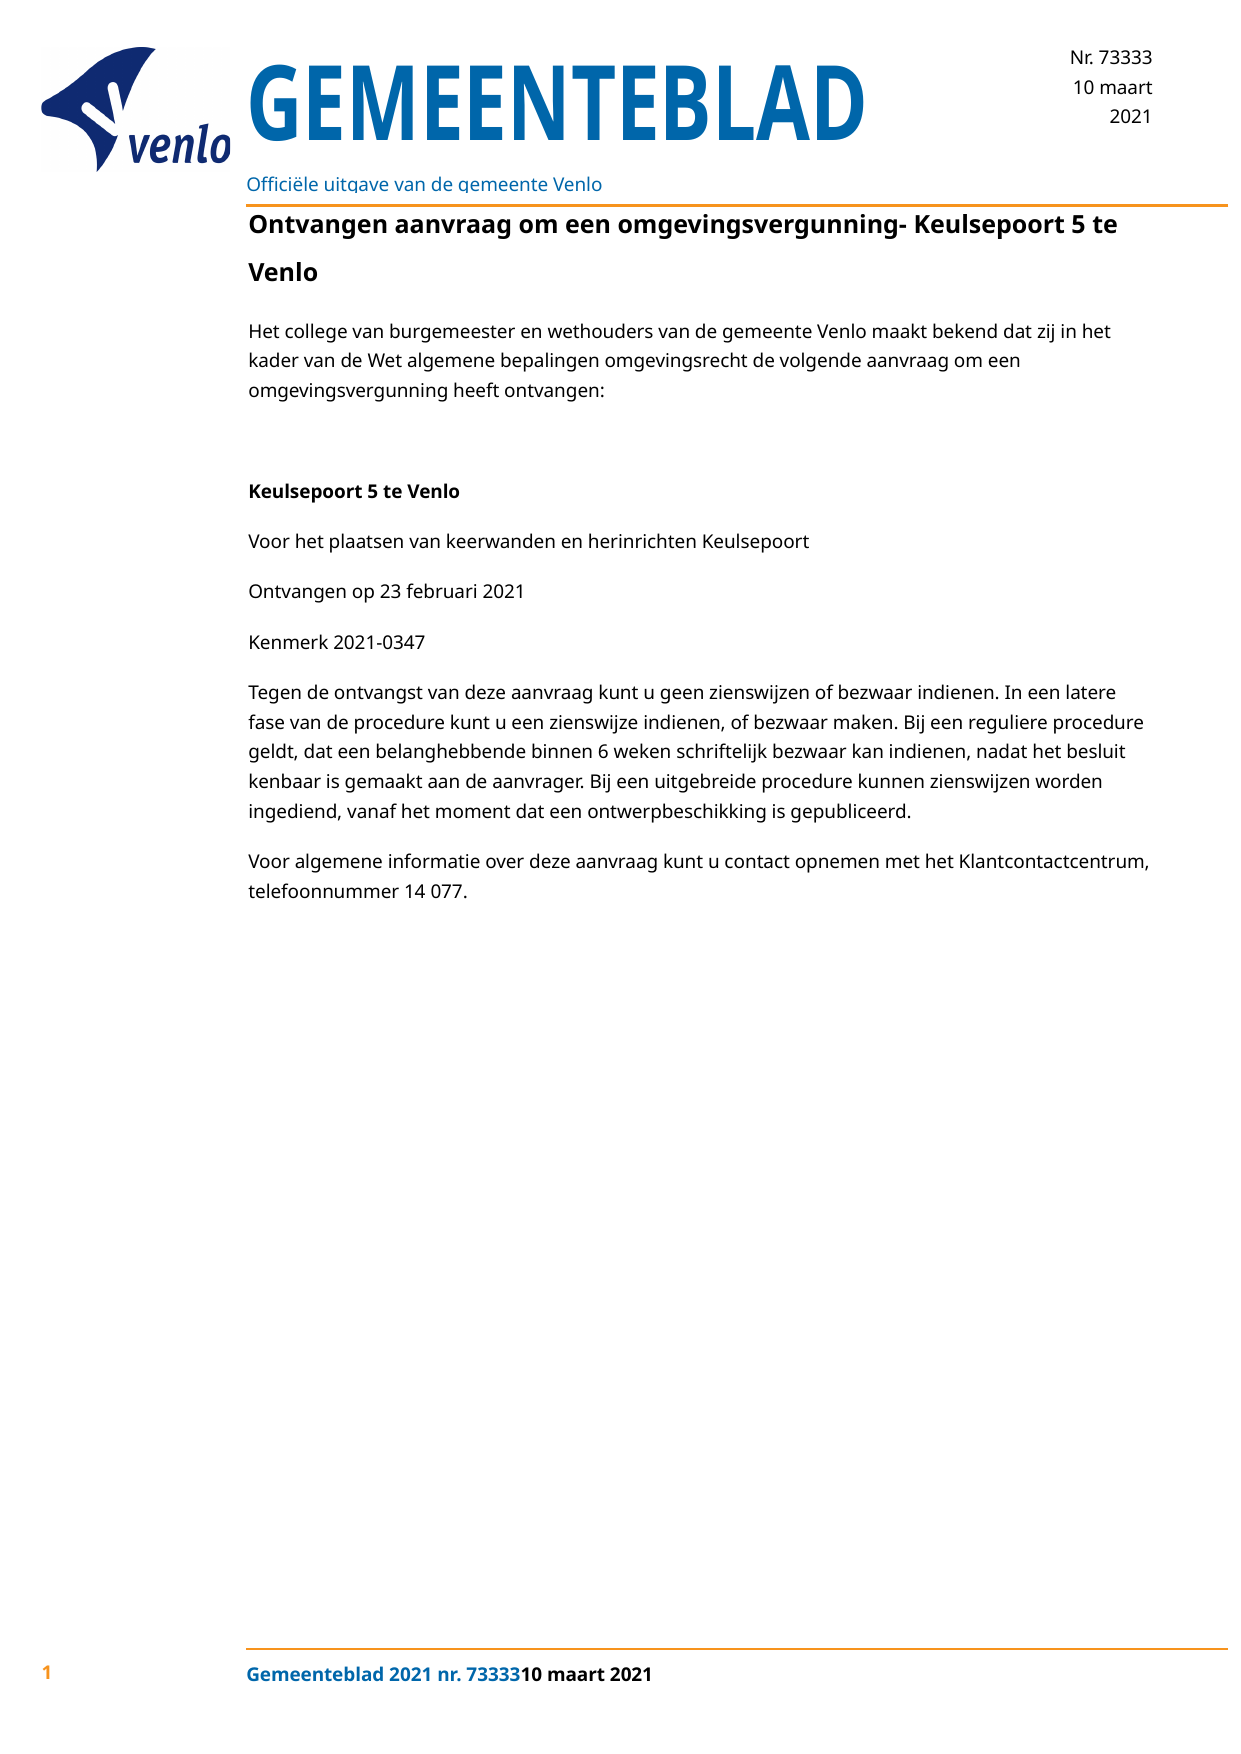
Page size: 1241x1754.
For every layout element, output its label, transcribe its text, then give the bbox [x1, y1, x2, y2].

picture [41, 47, 231, 172]
text Tegen de ontvangst van deze aanvraag kunt u geen zienswijzen of bezwaar indienen. In een latere fase van de procedure kunt u een zienswijze indienen, of bezwaar maken. Bij een reguliere procedure geldt, dat een belanghebbende binnen 6 weken schriftelijk bezwaar kan indienen, nadat het besluit kenbaar is gemaakt aan de aanvrager. Bij een uitgebreide procedure kunnen zienswijzen worden ingediend, vanaf het moment dat een ontwerpbeschikking is gepubliceerd. [248, 679, 1152, 824]
text Het college van burgemeester en wethouders van de gemeente Venlo maakt bekend dat zij in het kader van de Wet algemene bepalingen omgevingsrecht de volgende aanvraag om een omgevingsvergunning heeft ontvangen: [248, 318, 1152, 403]
text Ontvangen aanvraag om een omgevingsvergunning- Keulsepoort 5 te Venlo [248, 207, 1152, 288]
text Voor algemene informatie over deze aanvraag kunt u contact opnemen met het Klantcontactcentrum, telefoonnummer 14 077. [248, 848, 1152, 904]
text Kenmerk 2021-0347 [248, 629, 1152, 655]
text Keulsepoort 5 te Venlo [248, 478, 1152, 504]
text Ontvangen op 23 februari 2021 [248, 579, 1152, 604]
text Voor het plaatsen van keerwanden en herinrichten Keulsepoort [248, 528, 1152, 554]
